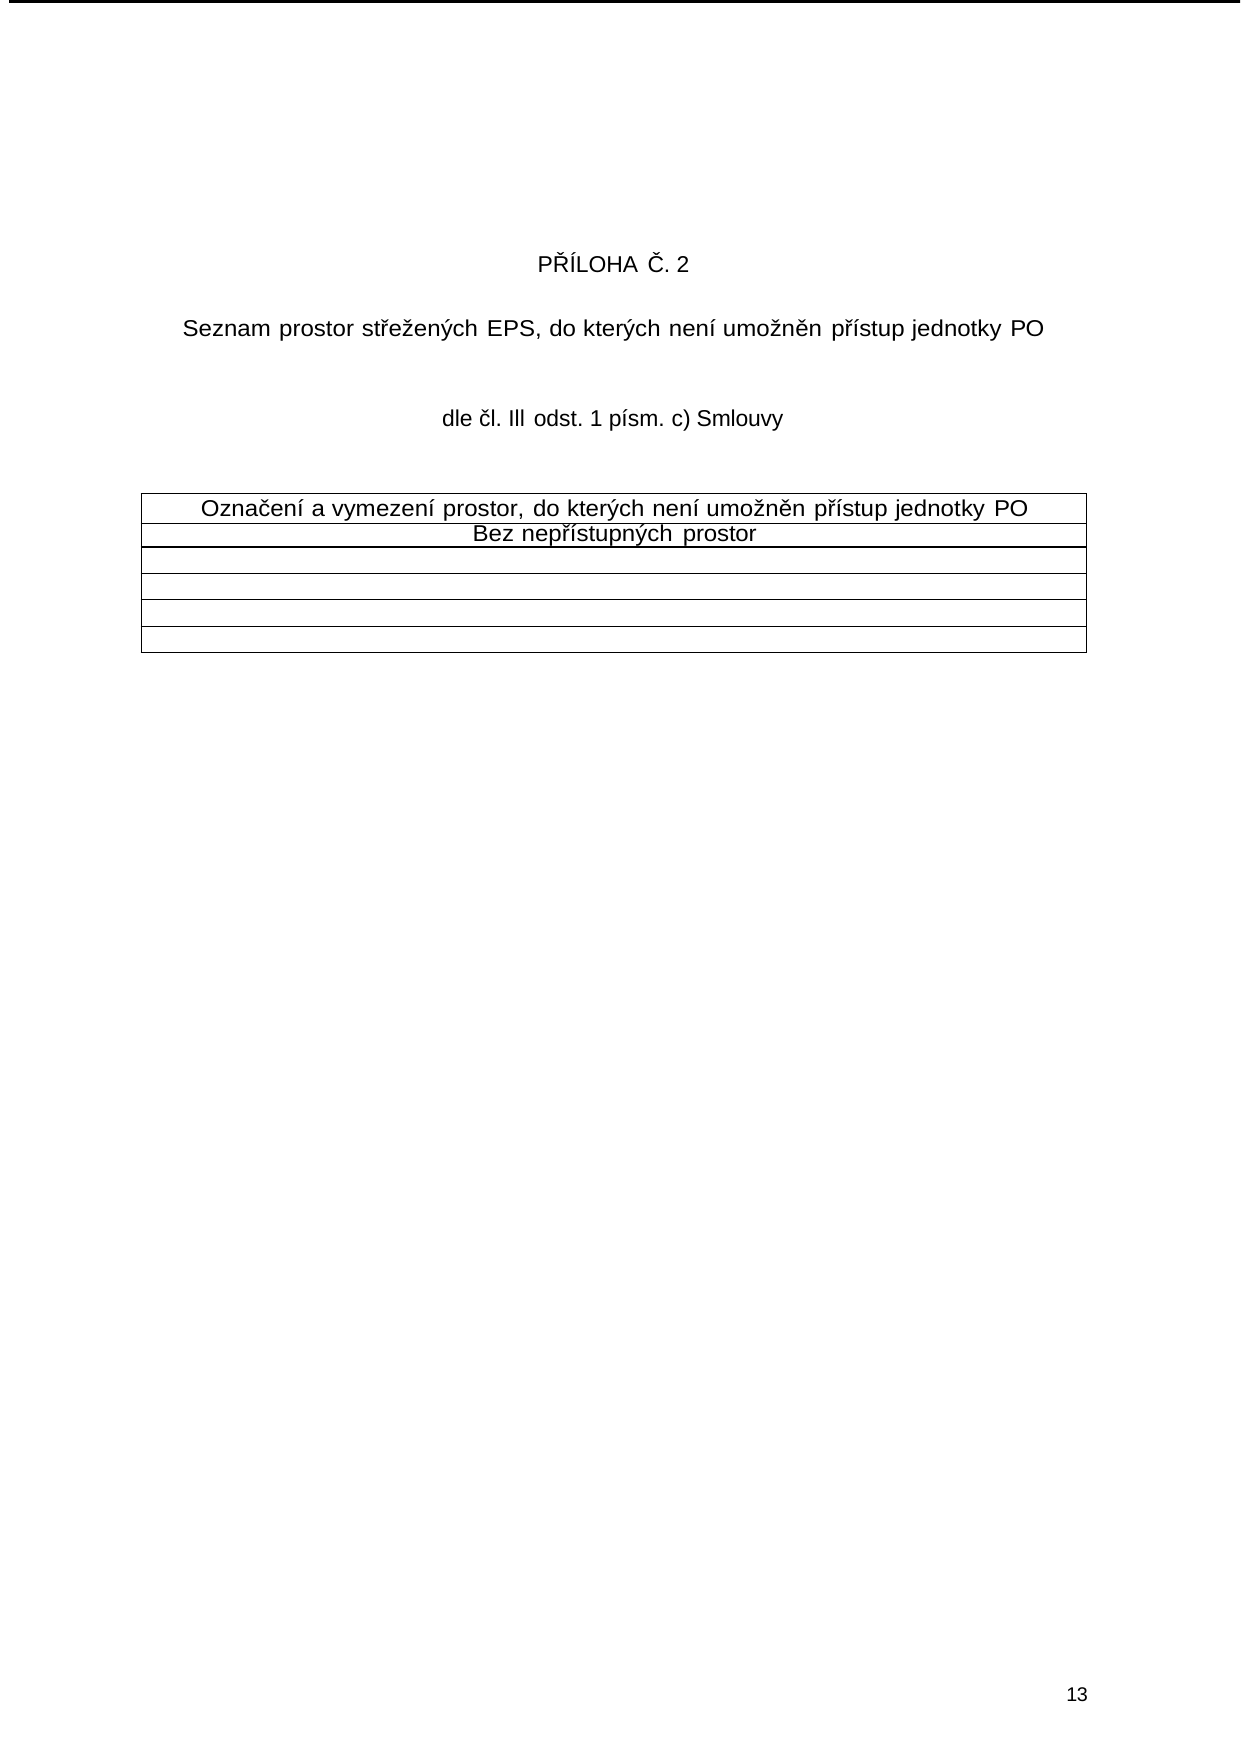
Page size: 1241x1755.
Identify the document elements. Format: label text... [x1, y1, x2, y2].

table_cell Bez nepřístupných prostor [142, 524, 1086, 546]
table_cell [142, 627, 1086, 652]
table_cell [142, 600, 1086, 626]
table_header Označení a vymezení prostor, do kterých není umožněn přístup jednotky PO [142, 494, 1086, 523]
text dle čl. Ill odst. 1 písm. c) Smlouvy [29, 404, 1196, 431]
text Seznam prostor střežených EPS, do kterých není umožněn přístup jednotky PO [31, 315, 1196, 341]
table_cell [142, 574, 1086, 599]
text PŘÍLOHA Č. 2 [31, 251, 1196, 277]
table_cell [142, 548, 1086, 573]
